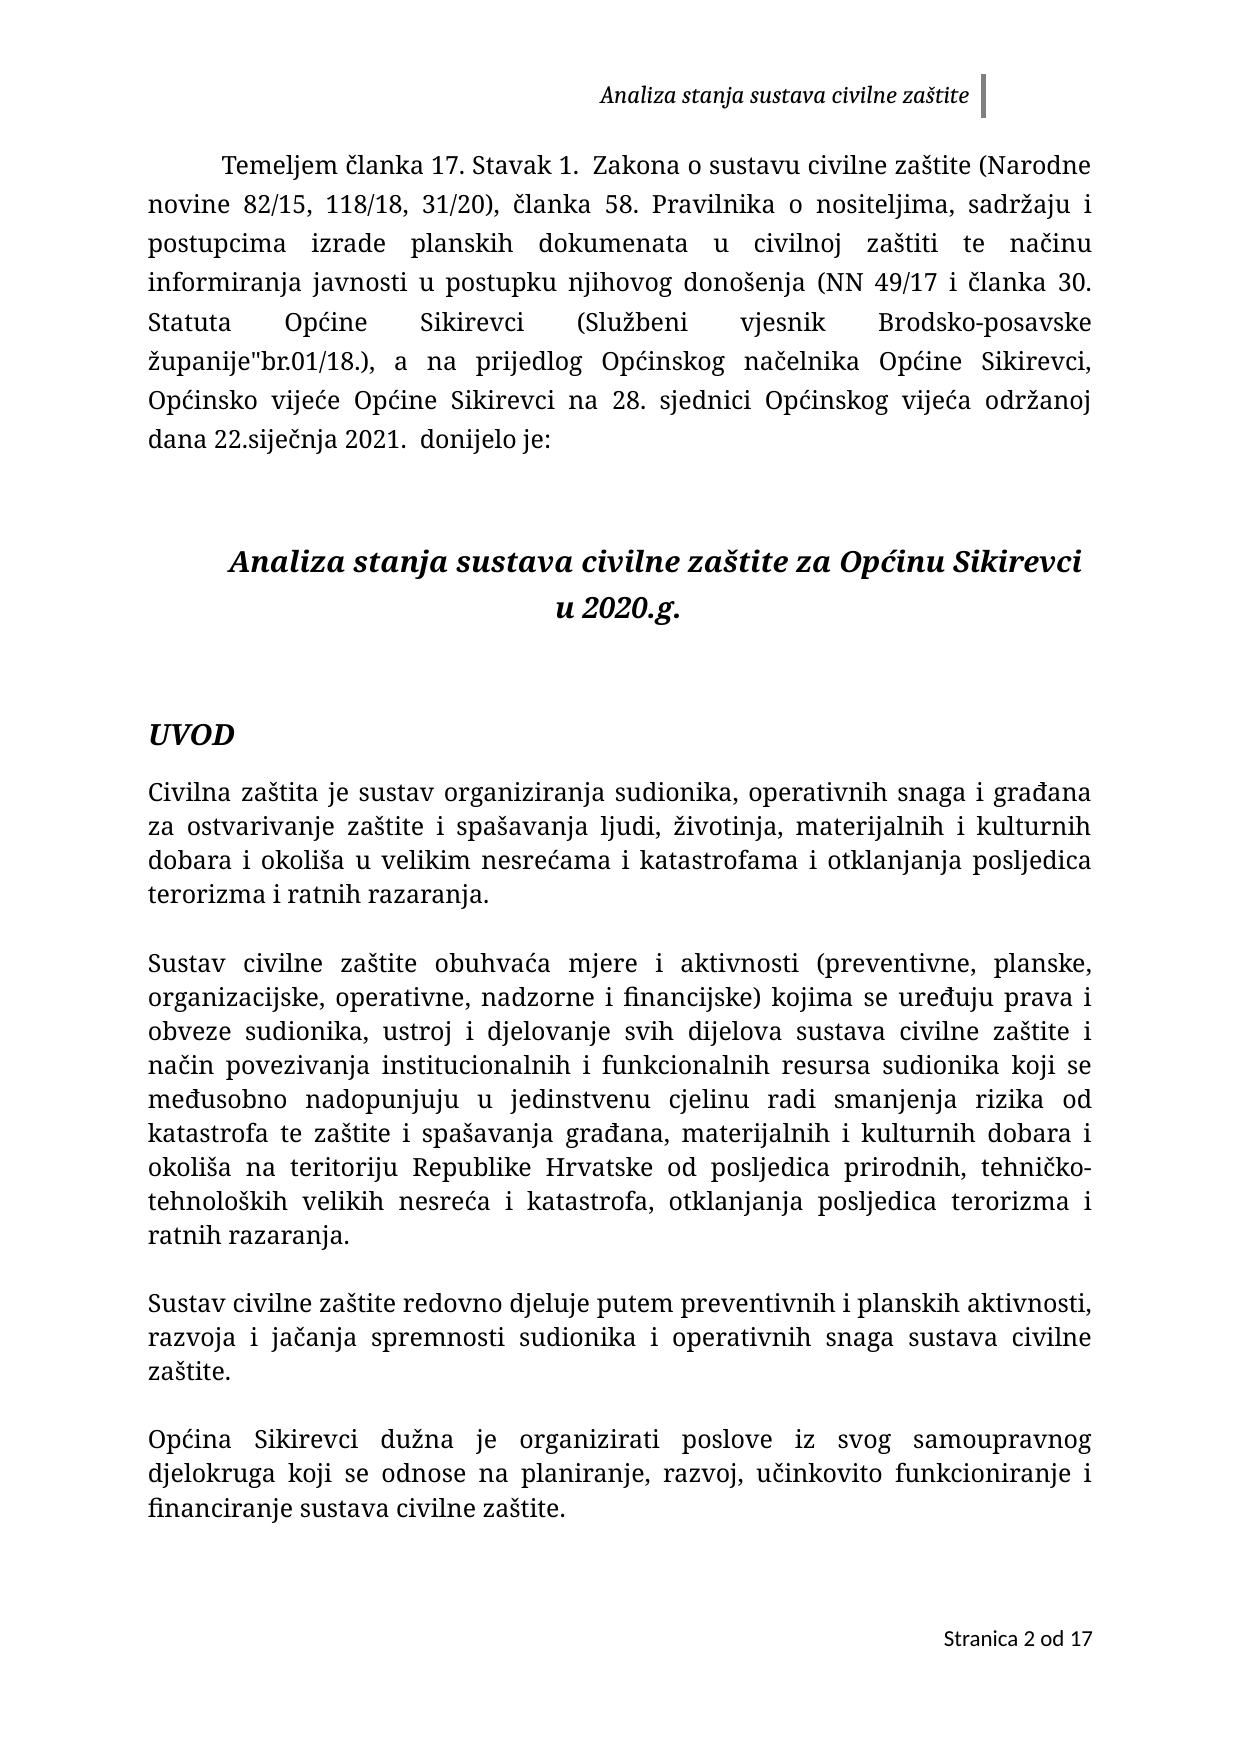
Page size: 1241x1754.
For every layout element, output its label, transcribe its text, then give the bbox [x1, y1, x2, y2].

text Analiza stanja sustava civilne zaštite za Općinu Sikirevci u 2020.g. [148, 542, 1093, 627]
text Temeljem članka 17. Stavak 1. Zakona o sustavu civilne zaštite (Narodne novine 82/15, 118/18, 31/20), članka 58. Pravilnika o nositeljima, sadržaju i postupcima izrade planskih dokumenata u civilnoj zaštiti te načinu informiranja javnosti u postupku njihovog donošenja (NN 49/17 i članka 30. Statuta Općine Sikirevci (Službeni vjesnik Brodsko-posavske županije"br.01/18.), a na prijedlog Općinskog načelnika Općine Sikirevci, Općinsko vijeće Općine Sikirevci na 28. sjednici Općinskog vijeća održanoj dana 22.siječnja 2021. donijelo je: [148, 148, 1093, 456]
text UVOD [148, 714, 1093, 754]
text Civilna zaštita je sustav organiziranja sudionika, operativnih snaga i građana za ostvarivanje zaštite i spašavanja ljudi, životinja, materijalnih i kulturnih dobara i okoliša u velikim nesrećama i katastrofama i otklanjanja posljedica terorizma i ratnih razaranja. [148, 775, 1093, 911]
text Sustav civilne zaštite obuhvaća mjere i aktivnosti (preventivne, planske, organizacijske, operativne, nadzorne i financijske) kojima se uređuju prava i obveze sudionika, ustroj i djelovanje svih dijelova sustava civilne zaštite i način povezivanja institucionalnih i funkcionalnih resursa sudionika koji se međusobno nadopunjuju u jedinstvenu cjelinu radi smanjenja rizika od katastrofa te zaštite i spašavanja građana, materijalnih i kulturnih dobara i okoliša na teritoriju Republike Hrvatske od posljedica prirodnih, tehničko-tehnoloških velikih nesreća i katastrofa, otklanjanja posljedica terorizma i ratnih razaranja. [148, 945, 1093, 1252]
text Općina Sikirevci dužna je organizirati poslove iz svog samoupravnog djelokruga koji se odnose na planiranje, razvoj, učinkovito funkcioniranje i financiranje sustava civilne zaštite. [148, 1422, 1093, 1524]
text Sustav civilne zaštite redovno djeluje putem preventivnih i planskih aktivnosti, razvoja i jačanja spremnosti sudionika i operativnih snaga sustava civilne zaštite. [148, 1286, 1093, 1388]
